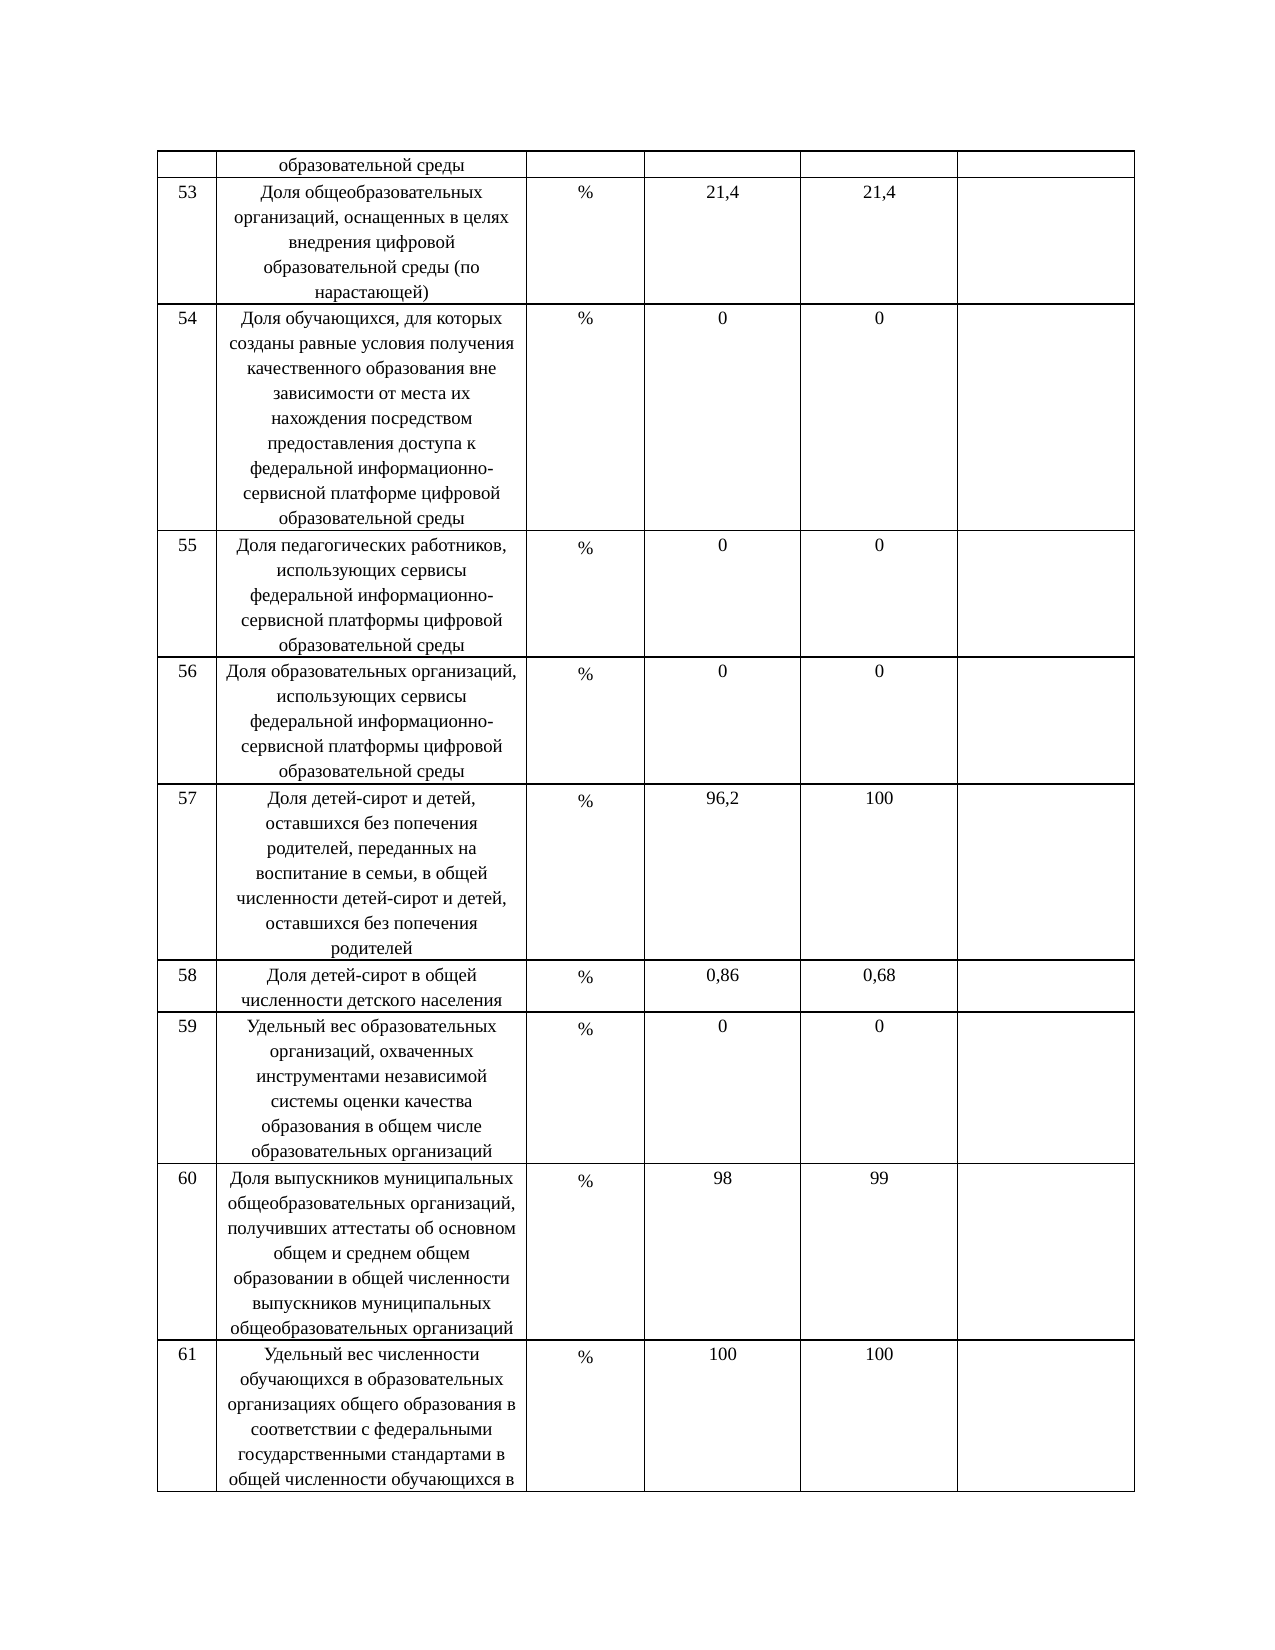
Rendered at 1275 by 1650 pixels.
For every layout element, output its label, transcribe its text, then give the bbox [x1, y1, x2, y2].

table_cell 99 [801, 1164, 957, 1339]
table_cell % [527, 785, 644, 959]
table_cell % [527, 305, 644, 530]
table_cell 100 [801, 785, 957, 959]
table_cell [958, 1013, 1134, 1162]
table_cell [645, 152, 800, 177]
table_cell Доля выпускников муниципальных общеобразовательных организаций, получивших аттестаты об основном общем и среднем общем образовании в общей численности выпускников муниципальных общеобразовательных организаций [217, 1164, 526, 1339]
table_cell 0,86 [645, 961, 800, 1011]
table_cell 0 [801, 305, 957, 530]
table_cell % [527, 531, 644, 656]
table_cell [958, 305, 1134, 530]
table_cell 98 [645, 1164, 800, 1339]
table_cell Доля детей-сирот в общей численности детского населения [217, 961, 526, 1011]
table_cell 100 [645, 1341, 800, 1491]
table_cell 58 [158, 961, 216, 1011]
table_cell Доля обучающихся, для которых созданы равные условия получения качественного образования вне зависимости от места их нахождения посредством предоставления доступа к федеральной информационно-сервисной платформе цифровой образовательной среды [217, 305, 526, 530]
table_cell Удельный вес образовательных организаций, охваченных инструментами независимой системы оценки качества образования в общем числе образовательных организаций [217, 1013, 526, 1162]
table_cell 0 [801, 531, 957, 656]
table_cell [958, 658, 1134, 783]
table_cell 0 [801, 1013, 957, 1162]
table_cell % [527, 961, 644, 1011]
table_cell 55 [158, 531, 216, 656]
table_cell [958, 531, 1134, 656]
table_cell 53 [158, 178, 216, 303]
table_cell [527, 152, 644, 177]
table_cell 59 [158, 1013, 216, 1162]
table_cell [958, 152, 1134, 177]
table_cell [158, 152, 216, 177]
table_cell 21,4 [645, 178, 800, 303]
table_cell 56 [158, 658, 216, 783]
table_cell % [527, 1341, 644, 1491]
table_cell 0 [801, 658, 957, 783]
table_cell 57 [158, 785, 216, 959]
table_cell 61 [158, 1341, 216, 1491]
table_cell Доля педагогических работников, использующих сервисы федеральной информационно-сервисной платформы цифровой образовательной среды [217, 531, 526, 656]
table_cell % [527, 178, 644, 303]
table_cell [958, 961, 1134, 1011]
table_cell 0 [645, 658, 800, 783]
table_cell 0 [645, 305, 800, 530]
table_cell Доля детей-сирот и детей, оставшихся без попечения родителей, переданных на воспитание в семьи, в общей численности детей-сирот и детей, оставшихся без попечения родителей [217, 785, 526, 959]
table_cell % [527, 1164, 644, 1339]
table_cell Доля общеобразовательных организаций, оснащенных в целях внедрения цифровой образовательной среды (по нарастающей) [217, 178, 526, 303]
table_cell [958, 178, 1134, 303]
table_cell [958, 1341, 1134, 1491]
table_cell % [527, 658, 644, 783]
table_cell 0 [645, 1013, 800, 1162]
table_cell 21,4 [801, 178, 957, 303]
table_cell [801, 152, 957, 177]
table_cell [958, 1164, 1134, 1339]
table_cell образовательной среды [217, 152, 526, 177]
table_cell 60 [158, 1164, 216, 1339]
table_cell 0,68 [801, 961, 957, 1011]
table_cell 96,2 [645, 785, 800, 959]
table_cell % [527, 1013, 644, 1162]
table_cell 0 [645, 531, 800, 656]
table_cell 100 [801, 1341, 957, 1491]
table_cell 54 [158, 305, 216, 530]
table_cell [958, 785, 1134, 959]
table_cell Доля образовательных организаций, использующих сервисы федеральной информационно-сервисной платформы цифровой образовательной среды [217, 658, 526, 783]
table_cell Удельный вес численности обучающихся в образовательных организациях общего образования в соответствии с федеральными государственными стандартами в общей численности обучающихся в [217, 1341, 526, 1491]
